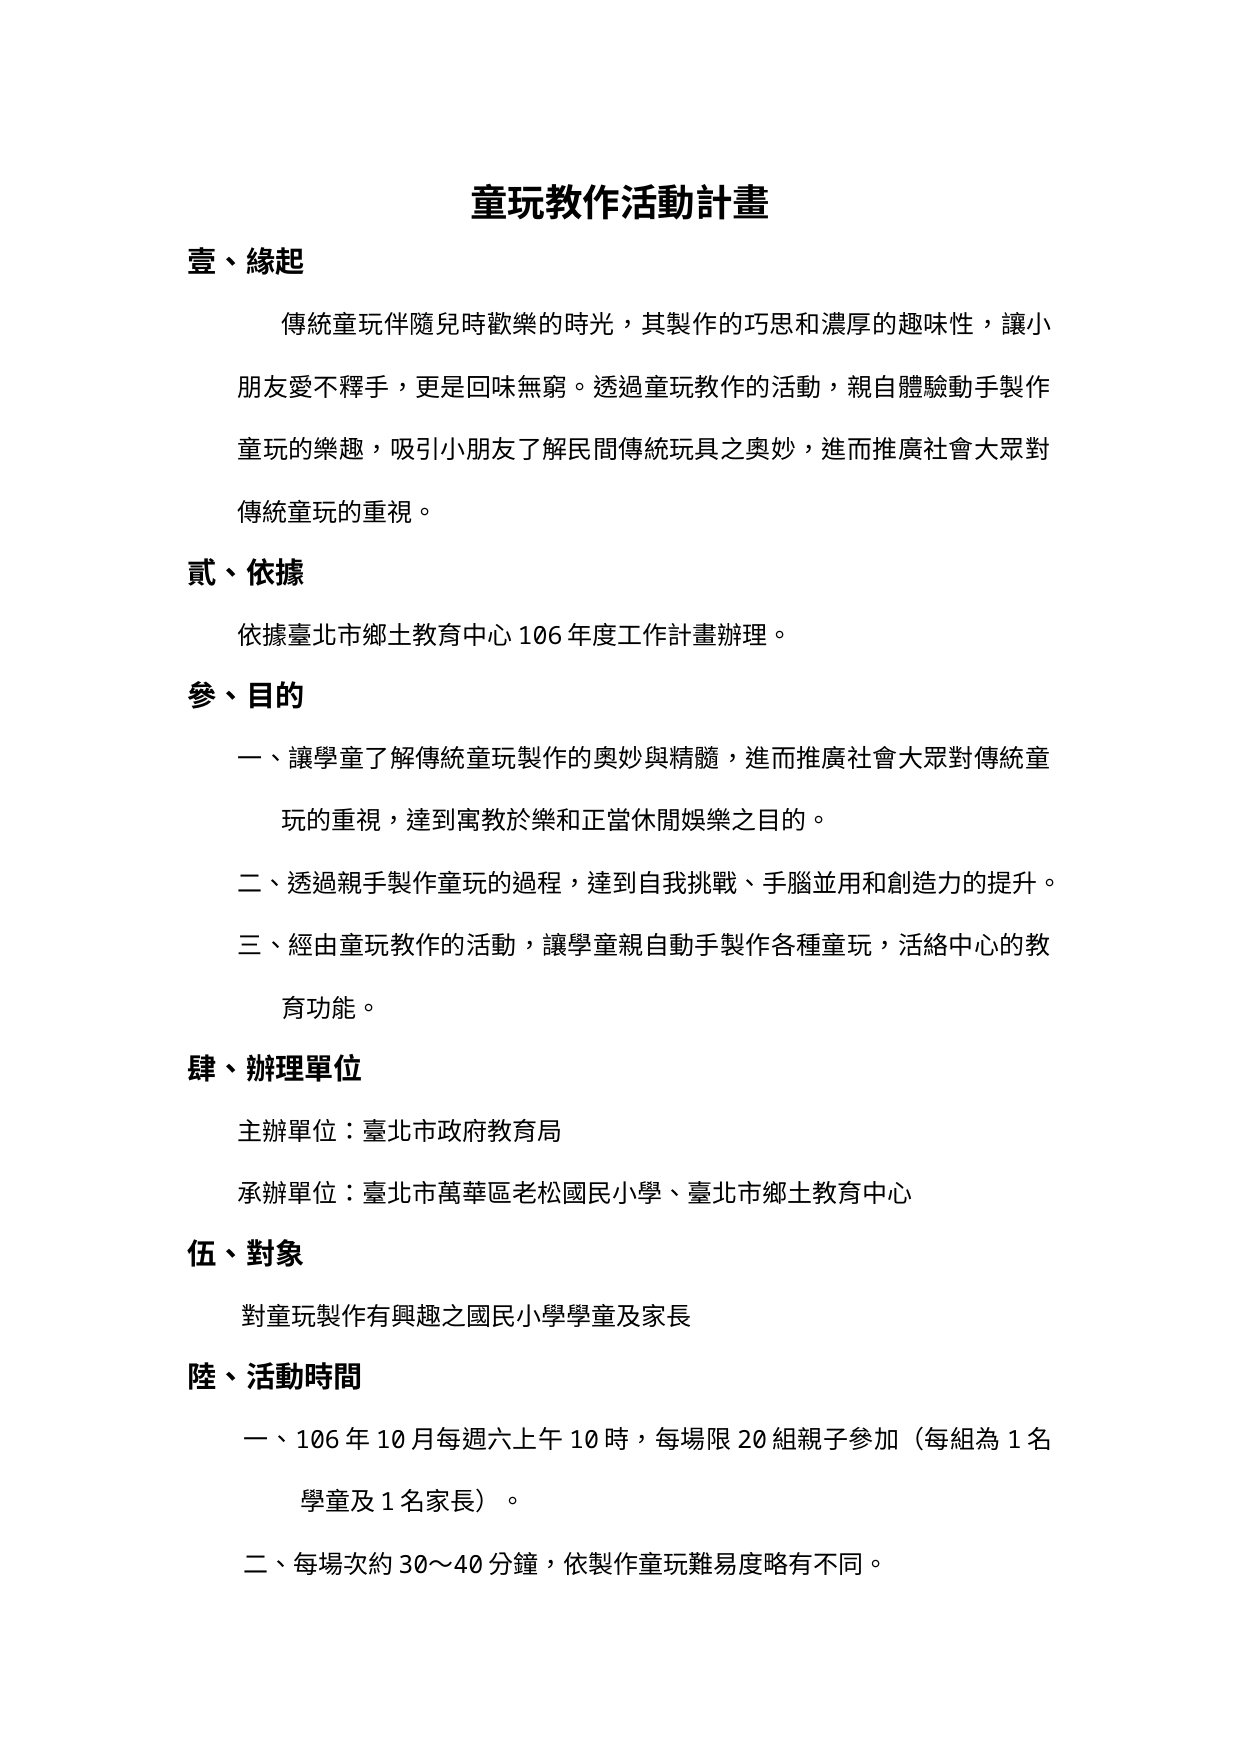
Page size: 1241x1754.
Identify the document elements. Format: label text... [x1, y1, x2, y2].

text 一、讓學童了解傳統童玩製作的奧妙與精髓，進而推廣社會大眾對傳統童玩的重視，達到寓教於樂和正當休閒娛樂之目的。 [237, 714, 1053, 839]
text 陸、活動時間 [187, 1354, 1053, 1396]
text 肆、辦理單位 [187, 1046, 1053, 1087]
text 依據臺北市鄉土教育中心106年度工作計畫辦理。 [187, 592, 1053, 654]
text 主辦單位：臺北市政府教育局 [187, 1087, 1053, 1150]
text 承辦單位：臺北市萬華區老松國民小學、臺北市鄉土教育中心 [187, 1150, 1053, 1212]
text 一、106年10月每週六上午10時，每場限20組親子參加（每組為1名學童及1名家長）。 [244, 1396, 1053, 1521]
text 童玩教作活動計畫 [187, 158, 1053, 221]
text 伍、對象 [187, 1231, 1053, 1273]
text 對童玩製作有興趣之國民小學學童及家長 [241, 1273, 1053, 1335]
text 貳、依據 [187, 550, 1053, 592]
text 壹、緣起 [187, 239, 1053, 281]
text 三、經由童玩教作的活動，讓學童親自動手製作各種童玩，活絡中心的教育功能。 [237, 902, 1053, 1027]
text 二、透過親手製作童玩的過程，達到自我挑戰、手腦並用和創造力的提升。 [237, 839, 1053, 902]
text 參、目的 [187, 673, 1053, 714]
text 二、每場次約30～40分鐘，依製作童玩難易度略有不同。 [243, 1521, 1053, 1583]
text 傳統童玩伴隨兒時歡樂的時光，其製作的巧思和濃厚的趣味性，讓小朋友愛不釋手，更是回味無窮。透過童玩教作的活動，親自體驗動手製作童玩的樂趣，吸引小朋友了解民間傳統玩具之奧妙，進而推廣社會大眾對傳統童玩的重視。 [237, 281, 1053, 531]
